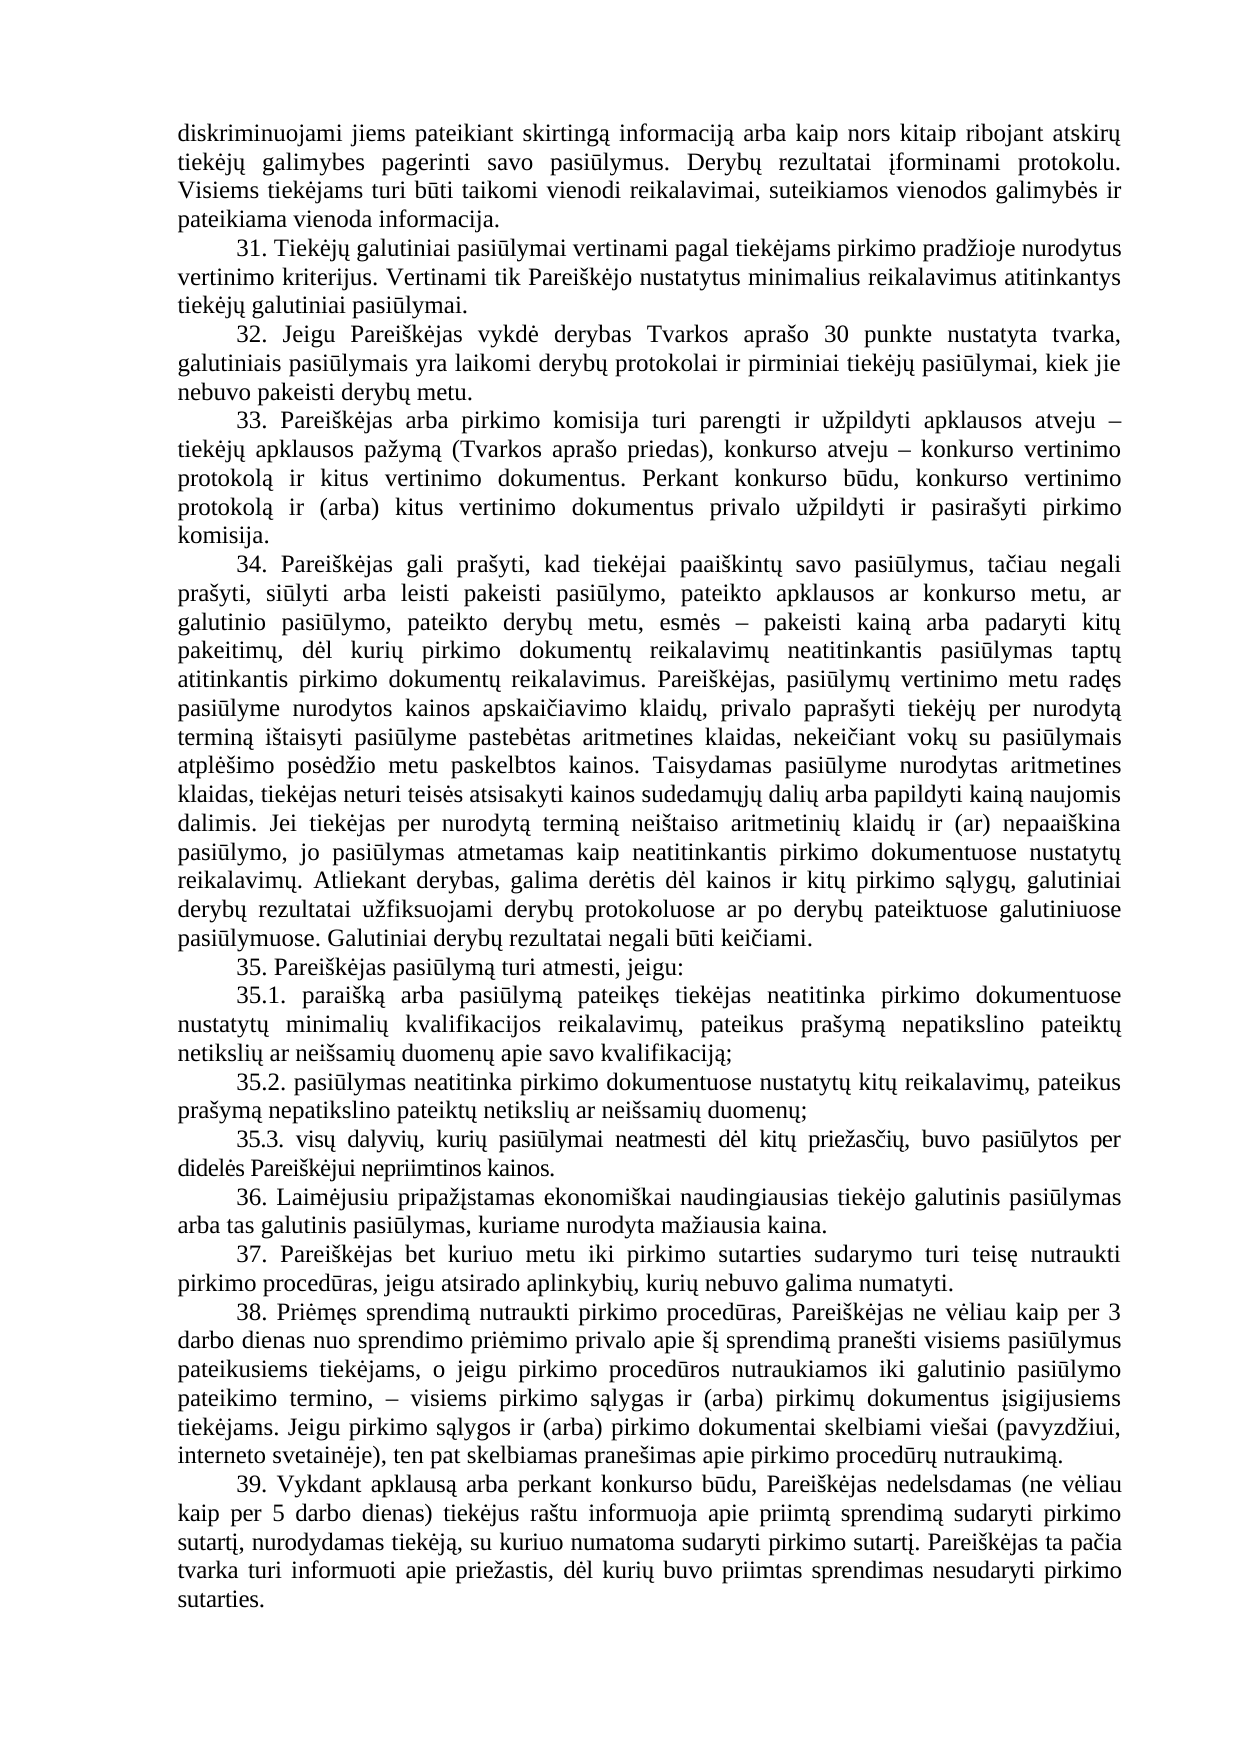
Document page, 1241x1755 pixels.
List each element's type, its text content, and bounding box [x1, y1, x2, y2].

text 37. Pareiškėjas bet kuriuo metu iki pirkimo sutarties sudarymo turi teisę nutraukti pirkimo procedūras, jeigu atsirado aplinkybių, kurių nebuvo galima numatyti. [177, 1239, 1122, 1297]
text 36. Laimėjusiu pripažįstamas ekonomiškai naudingiausias tiekėjo galutinis pasiūlymas arba tas galutinis pasiūlymas, kuriame nurodyta mažiausia kaina. [177, 1182, 1122, 1239]
text diskriminuojami jiems pateikiant skirtingą informaciją arba kaip nors kitaip ribojant atskirų tiekėjų galimybes pagerinti savo pasiūlymus. Derybų rezultatai įforminami protokolu. Visiems tiekėjams turi būti taikomi vienodi reikalavimai, suteikiamos vienodos galimybės ir pateikiama vienoda informacija. [177, 118, 1122, 233]
text 38. Priėmęs sprendimą nutraukti pirkimo procedūras, Pareiškėjas ne vėliau kaip per 3 darbo dienas nuo sprendimo priėmimo privalo apie šį sprendimą pranešti visiems pasiūlymus pateikusiems tiekėjams, o jeigu pirkimo procedūros nutraukiamos iki galutinio pasiūlymo pateikimo termino, – visiems pirkimo sąlygas ir (arba) pirkimų dokumentus įsigijusiems tiekėjams. Jeigu pirkimo sąlygos ir (arba) pirkimo dokumentai skelbiami viešai (pavyzdžiui, interneto svetainėje), ten pat skelbiamas pranešimas apie pirkimo procedūrų nutraukimą. [177, 1297, 1122, 1469]
text 35. Pareiškėjas pasiūlymą turi atmesti, jeigu: [177, 952, 1122, 981]
text 35.2. pasiūlymas neatitinka pirkimo dokumentuose nustatytų kitų reikalavimų, pateikus prašymą nepatikslino pateiktų netikslių ar neišsamių duomenų; [177, 1067, 1122, 1124]
text 35.3. visų dalyvių, kurių pasiūlymai neatmesti dėl kitų priežasčių, buvo pasiūlytos per didelės Pareiškėjui nepriimtinos kainos. [177, 1124, 1122, 1182]
text 31. Tiekėjų galutiniai pasiūlymai vertinami pagal tiekėjams pirkimo pradžioje nurodytus vertinimo kriterijus. Vertinami tik Pareiškėjo nustatytus minimalius reikalavimus atitinkantys tiekėjų galutiniai pasiūlymai. [177, 233, 1122, 319]
text 39. Vykdant apklausą arba perkant konkurso būdu, Pareiškėjas nedelsdamas (ne vėliau kaip per 5 darbo dienas) tiekėjus raštu informuoja apie priimtą sprendimą sudaryti pirkimo sutartį, nurodydamas tiekėją, su kuriuo numatoma sudaryti pirkimo sutartį. Pareiškėjas ta pačia tvarka turi informuoti apie priežastis, dėl kurių buvo priimtas sprendimas nesudaryti pirkimo sutarties. [177, 1469, 1122, 1613]
text 35.1. paraišką arba pasiūlymą pateikęs tiekėjas neatitinka pirkimo dokumentuose nustatytų minimalių kvalifikacijos reikalavimų, pateikus prašymą nepatikslino pateiktų netikslių ar neišsamių duomenų apie savo kvalifikaciją; [177, 981, 1122, 1067]
text 34. Pareiškėjas gali prašyti, kad tiekėjai paaiškintų savo pasiūlymus, tačiau negali prašyti, siūlyti arba leisti pakeisti pasiūlymo, pateikto apklausos ar konkurso metu, ar galutinio pasiūlymo, pateikto derybų metu, esmės – pakeisti kainą arba padaryti kitų pakeitimų, dėl kurių pirkimo dokumentų reikalavimų neatitinkantis pasiūlymas taptų atitinkantis pirkimo dokumentų reikalavimus. Pareiškėjas, pasiūlymų vertinimo metu radęs pasiūlyme nurodytos kainos apskaičiavimo klaidų, privalo paprašyti tiekėjų per nurodytą terminą ištaisyti pasiūlyme pastebėtas aritmetines klaidas, nekeičiant vokų su pasiūlymais atplėšimo posėdžio metu paskelbtos kainos. Taisydamas pasiūlyme nurodytas aritmetines klaidas, tiekėjas neturi teisės atsisakyti kainos sudedamųjų dalių arba papildyti kainą naujomis dalimis. Jei tiekėjas per nurodytą terminą neištaiso aritmetinių klaidų ir (ar) nepaaiškina pasiūlymo, jo pasiūlymas atmetamas kaip neatitinkantis pirkimo dokumentuose nustatytų reikalavimų. Atliekant derybas, galima derėtis dėl kainos ir kitų pirkimo sąlygų, galutiniai derybų rezultatai užfiksuojami derybų protokoluose ar po derybų pateiktuose galutiniuose pasiūlymuose. Galutiniai derybų rezultatai negali būti keičiami. [177, 549, 1122, 952]
text 32. Jeigu Pareiškėjas vykdė derybas Tvarkos aprašo 30 punkte nustatyta tvarka, galutiniais pasiūlymais yra laikomi derybų protokolai ir pirminiai tiekėjų pasiūlymai, kiek jie nebuvo pakeisti derybų metu. [177, 319, 1122, 406]
text 33. Pareiškėjas arba pirkimo komisija turi parengti ir užpildyti apklausos atveju – tiekėjų apklausos pažymą (Tvarkos aprašo priedas), konkurso atveju – konkurso vertinimo protokolą ir kitus vertinimo dokumentus. Perkant konkurso būdu, konkurso vertinimo protokolą ir (arba) kitus vertinimo dokumentus privalo užpildyti ir pasirašyti pirkimo komisija. [177, 406, 1122, 549]
